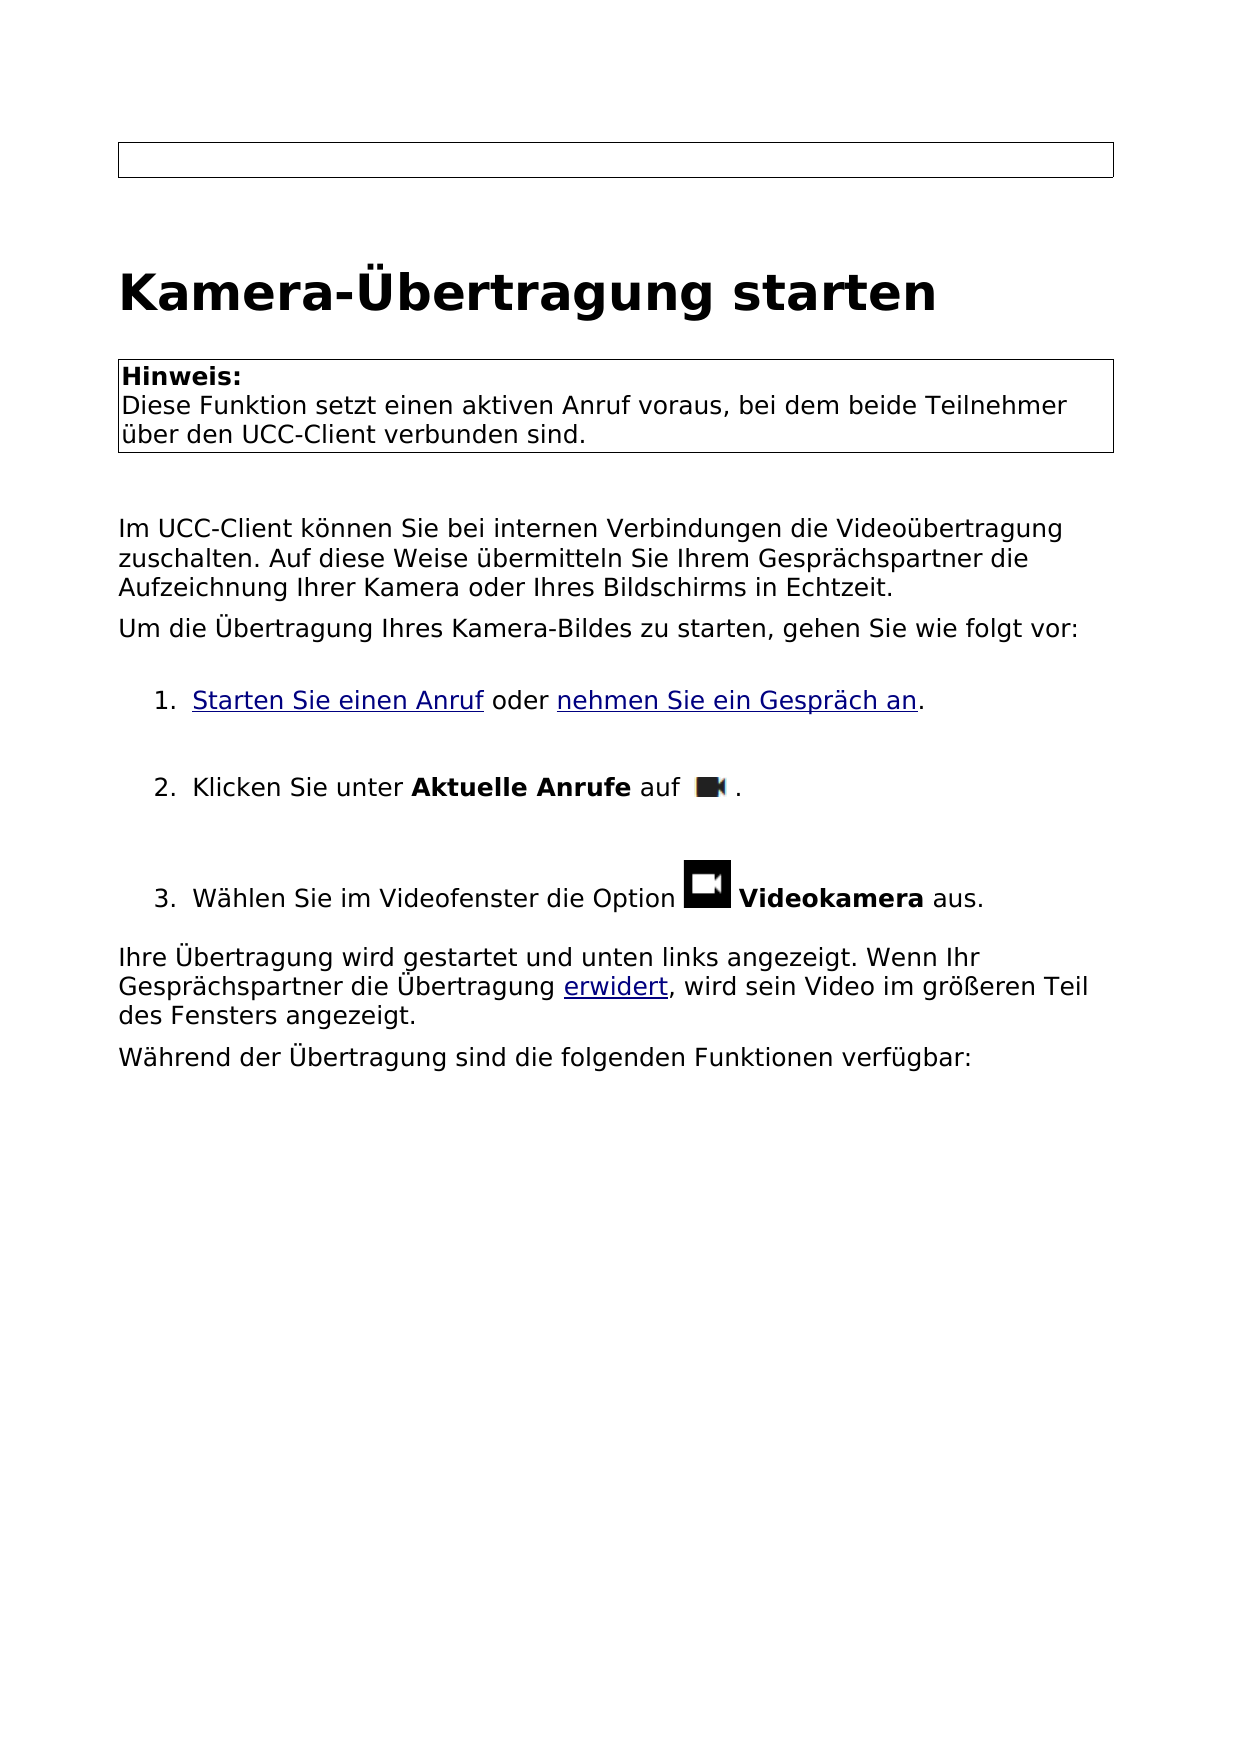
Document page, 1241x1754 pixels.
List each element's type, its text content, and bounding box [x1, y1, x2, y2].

list Starten Sie einen Anruf oder nehmen Sie ein Gespräch an. [177, 686, 1122, 773]
text Ihre Übertragung wird gestartet und unten links angezeigt. Wenn Ihr Gesprächspartner die Übertragung erwidert, wird sein Video im größeren Teil des Fensters angezeigt. [118, 943, 1122, 1031]
text Um die Übertragung Ihres Kamera-Bildes zu starten, gehen Sie wie folgt vor: [118, 615, 1122, 644]
subtitle Kamera-Übertragung starten [118, 264, 1122, 323]
picture [683, 860, 731, 908]
picture [687, 777, 735, 797]
list Klicken Sie unter Aktuelle Anrufe auf . [177, 773, 1122, 861]
table_header Hinweis: Diese Funktion setzt einen aktiven Anruf voraus, bei dem beide Teilnehmer über den UCC-Client verbunden sind. [119, 360, 1113, 452]
text Im UCC-Client können Sie bei internen Verbindungen die Videoübertragung zuschalten. Auf diese Weise übermitteln Sie Ihrem Gesprächspartner die Aufzeichnung Ihrer Kamera oder Ihres Bildschirms in Echtzeit. [118, 515, 1122, 602]
table_header [119, 143, 1113, 177]
text Während der Übertragung sind die folgenden Funktionen verfügbar: [118, 1043, 1122, 1072]
list Wählen Sie im Videofenster die Option Videokamera aus. [177, 861, 1122, 914]
